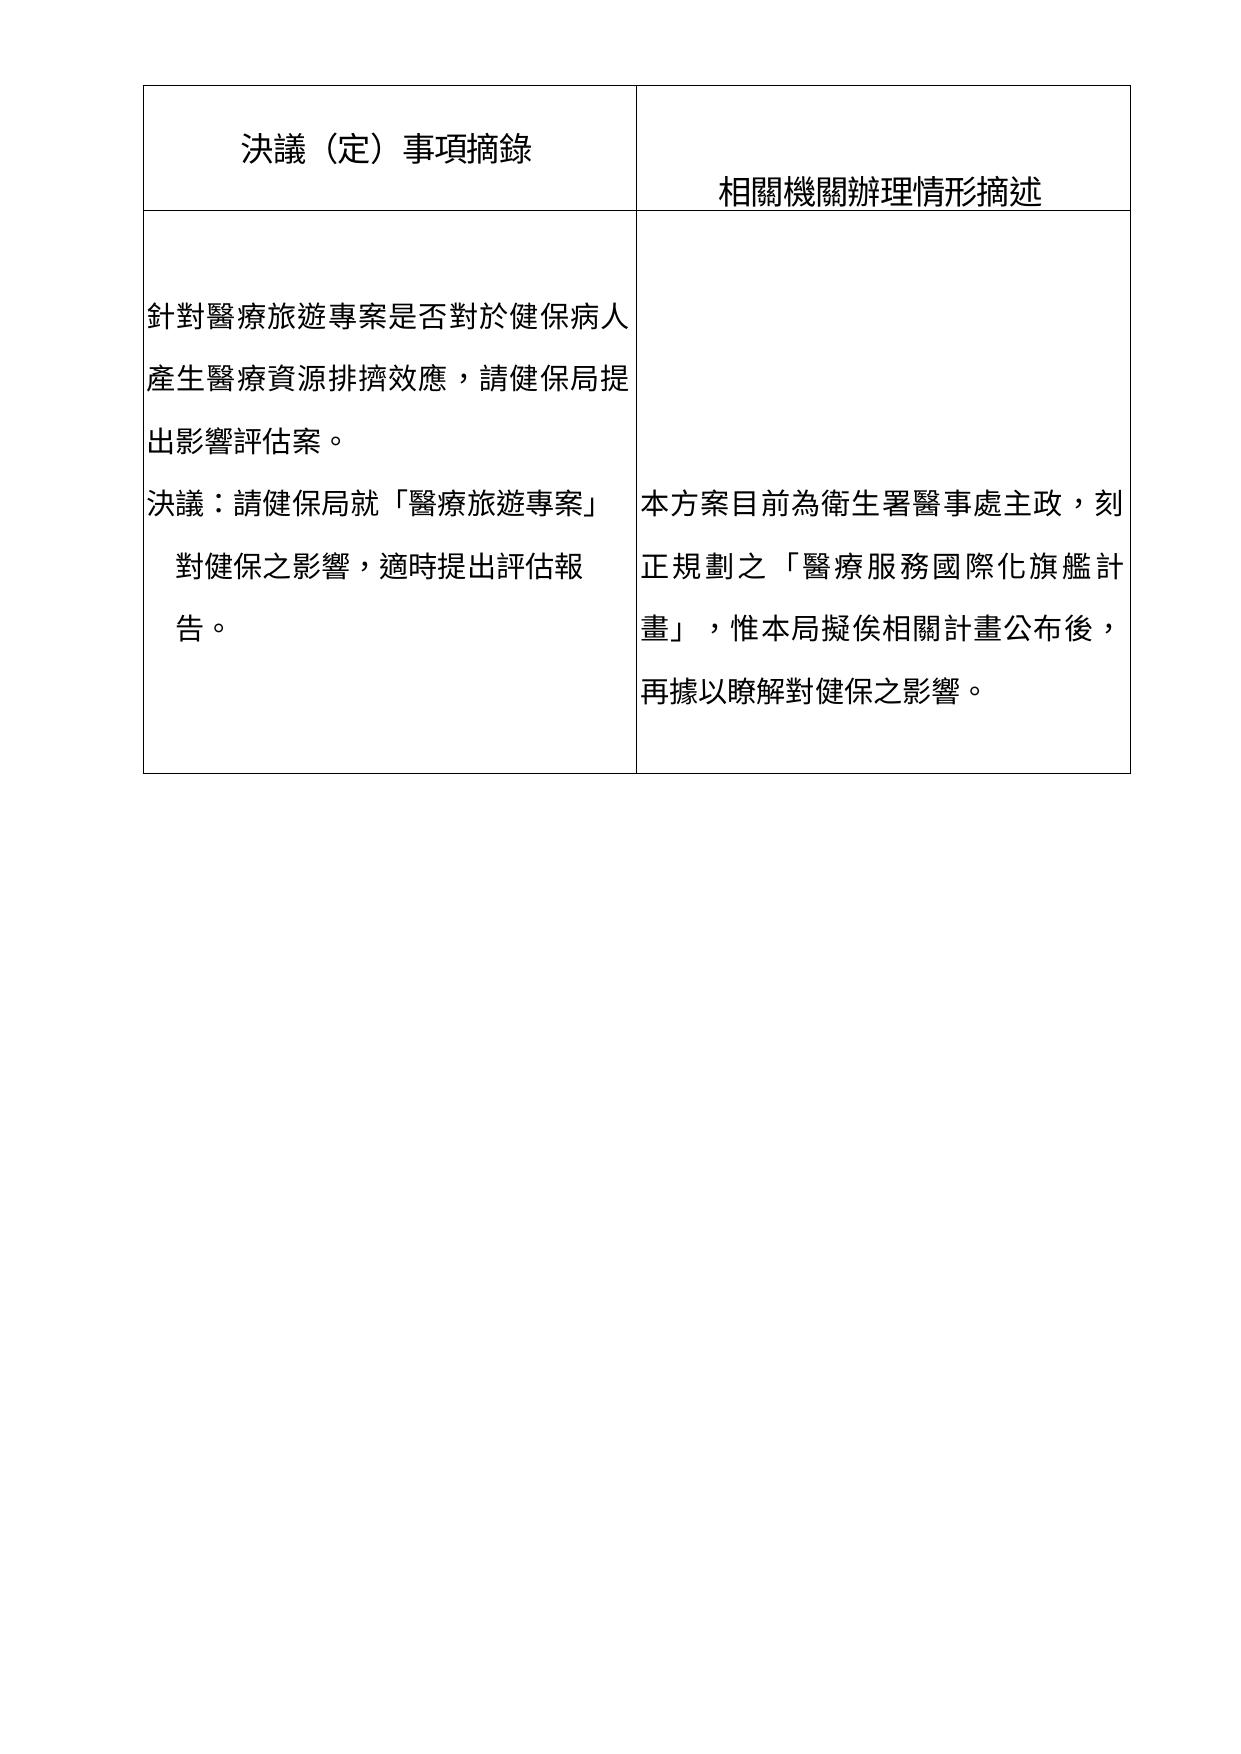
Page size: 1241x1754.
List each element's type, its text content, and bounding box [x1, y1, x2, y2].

table_header 決議（定）事項摘錄 [144, 86, 636, 210]
table_cell 針對醫療旅遊專案是否對於健保病人產生醫療資源排擠效應，請健保局提出影響評估案。 決議：請健保局就「醫療旅遊專案」對健保之影響，適時提出評估報告。 [144, 211, 636, 773]
table_header 相關機關辦理情形摘述 [637, 86, 1130, 210]
table_cell 本方案目前為衛生署醫事處主政，刻正規劃之「醫療服務國際化旗艦計畫」，惟本局擬俟相關計畫公布後，再據以瞭解對健保之影響。 [637, 211, 1130, 773]
